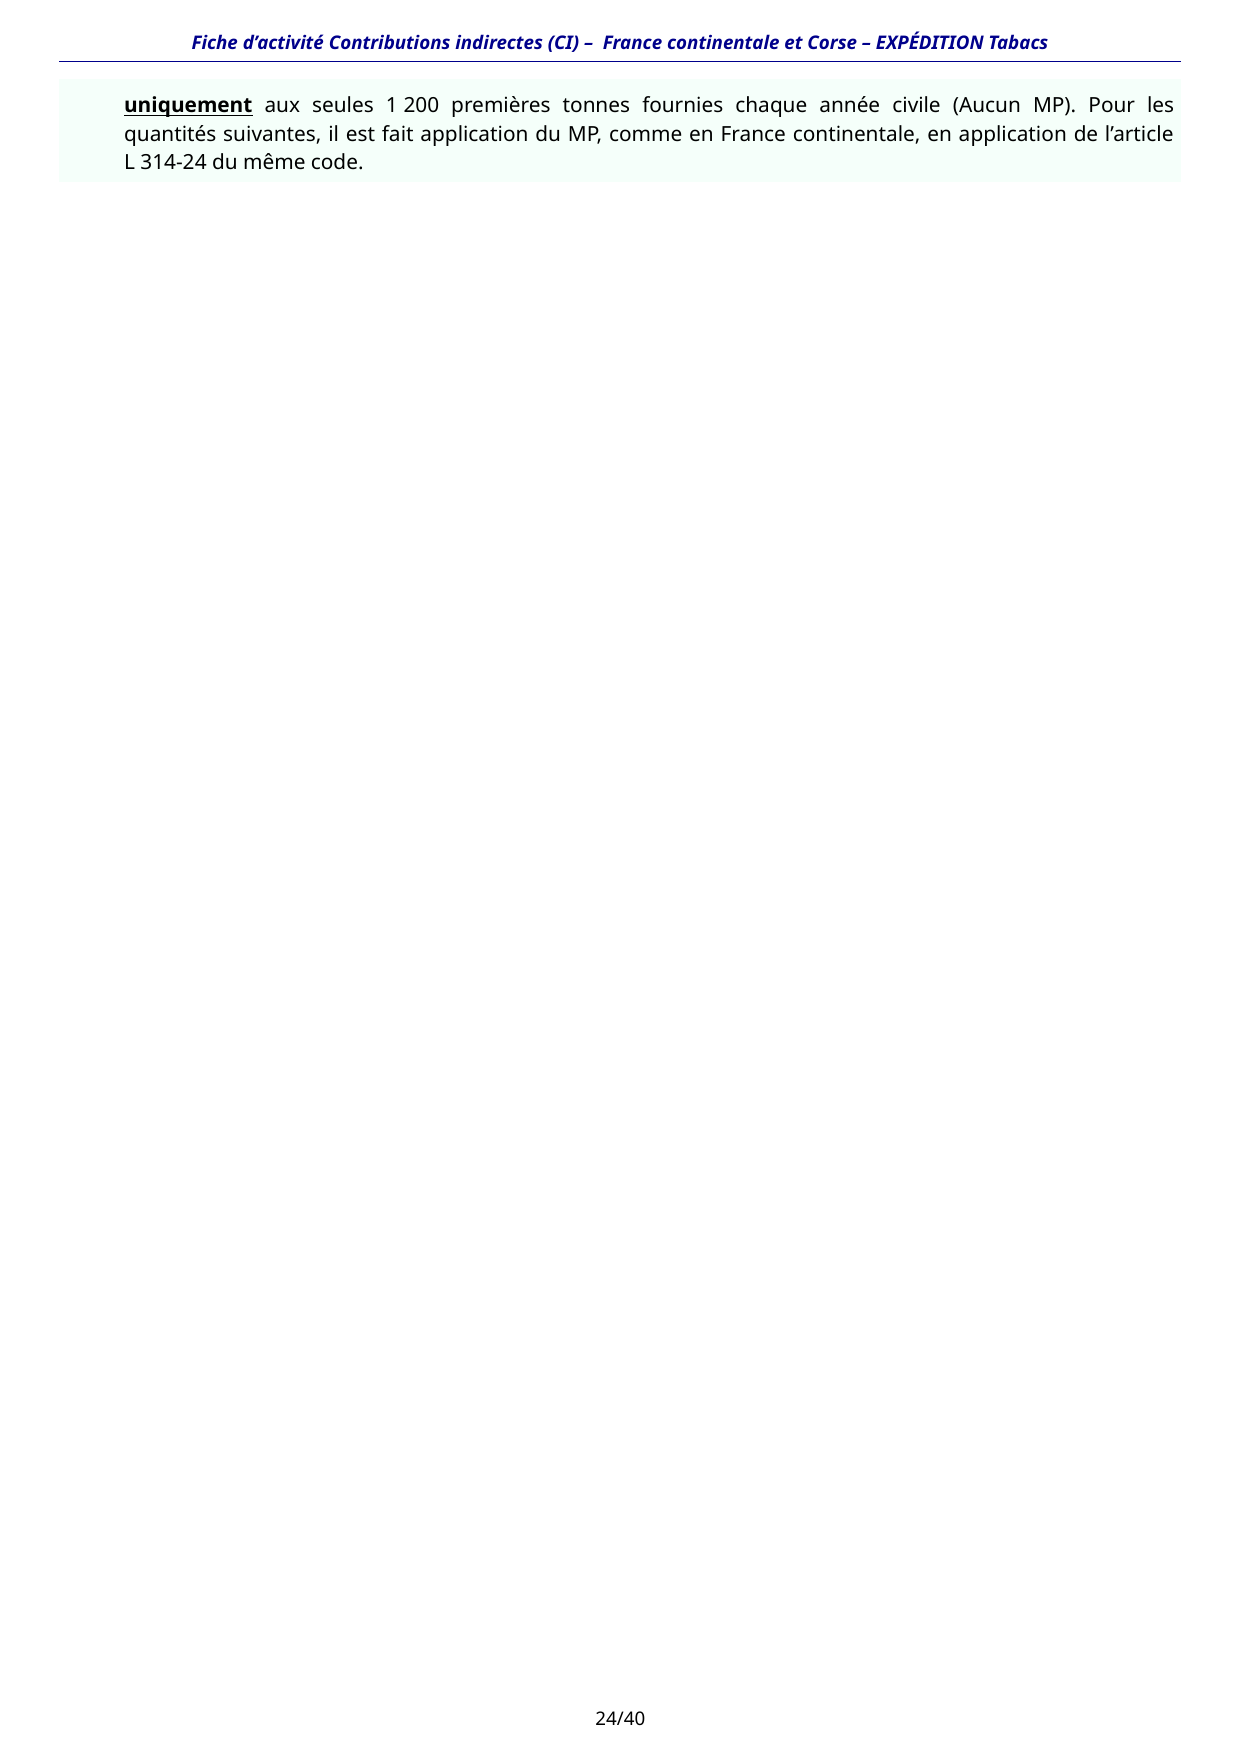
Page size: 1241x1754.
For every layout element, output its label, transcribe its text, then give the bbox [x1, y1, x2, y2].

table_cell uniquement aux seules 1 200 premières tonnes fournies chaque année civile (Aucun MP). Pour les quantités suivantes, il est fait application du MP, comme en France continentale, en application de l’article L 314-24 du même code. [59, 79, 1181, 182]
